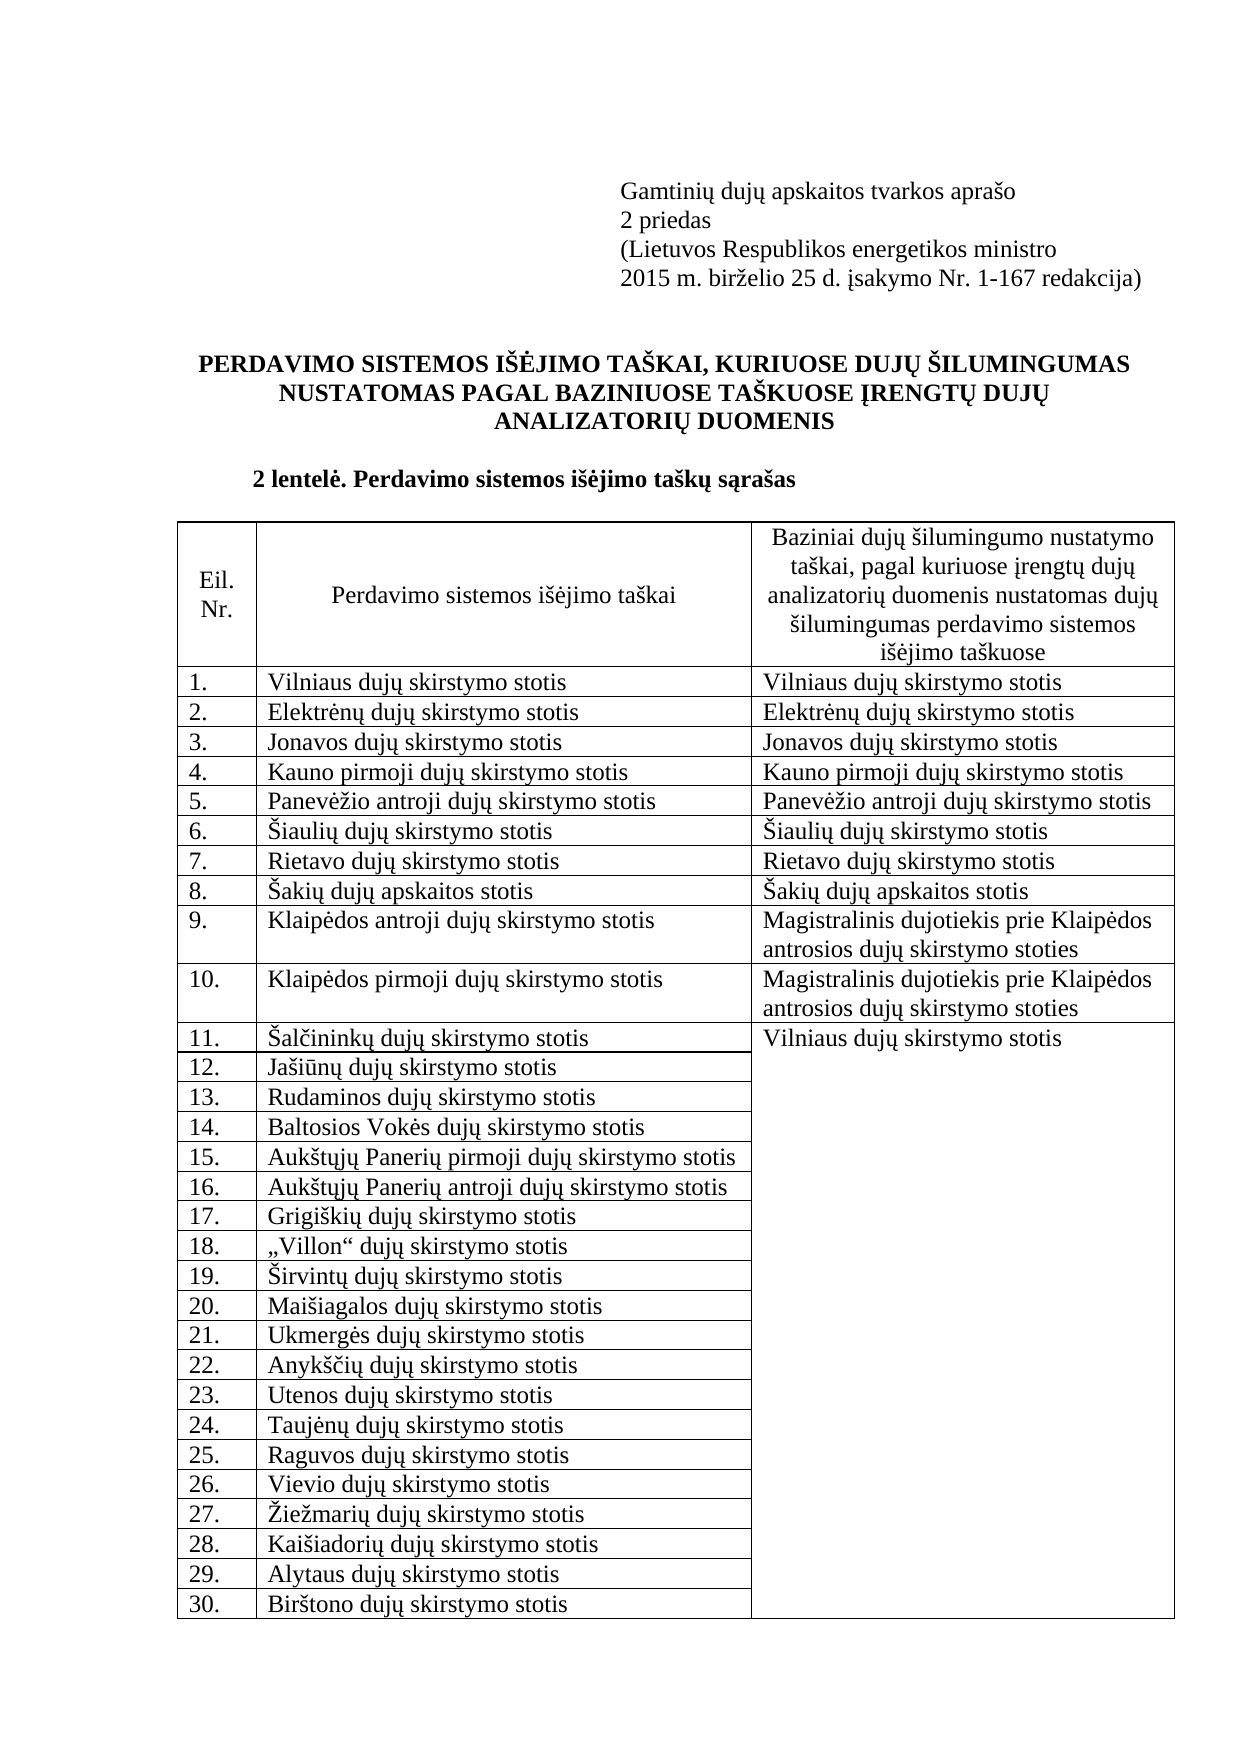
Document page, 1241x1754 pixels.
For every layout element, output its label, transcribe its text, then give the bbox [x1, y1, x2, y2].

table_cell Jonavos dujų skirstymo stotis [752, 727, 1174, 756]
table_cell 20. [178, 1291, 256, 1319]
table_cell Ukmergės dujų skirstymo stotis [257, 1321, 751, 1349]
table_cell 21. [178, 1321, 256, 1349]
table_cell 16. [178, 1172, 256, 1200]
table_cell Anykščių dujų skirstymo stotis [257, 1350, 751, 1379]
table_cell 8. [178, 876, 256, 904]
table_cell 13. [178, 1082, 256, 1111]
table_cell 3. [178, 727, 256, 756]
table_cell 9. [178, 906, 256, 963]
table_cell 28. [178, 1529, 256, 1558]
table_cell Utenos dujų skirstymo stotis [257, 1380, 751, 1409]
table_cell 5. [178, 786, 256, 815]
table_cell 4. [178, 757, 256, 785]
table_cell Magistralinis dujotiekis prie Klaipėdos antrosios dujų skirstymo stoties [752, 964, 1174, 1022]
table_cell Širvintų dujų skirstymo stotis [257, 1261, 751, 1290]
table_cell Raguvos dujų skirstymo stotis [257, 1440, 751, 1468]
table_header Baziniai dujų šilumingumo nustatymo taškai, pagal kuriuose įrengtų dujų analizatorių duomenis nustatomas dujų šilumingumas perdavimo sistemos išėjimo taškuose [752, 523, 1174, 666]
table_cell Šiaulių dujų skirstymo stotis [257, 816, 751, 845]
table_cell Kauno pirmoji dujų skirstymo stotis [752, 757, 1174, 785]
table_cell Baltosios Vokės dujų skirstymo stotis [257, 1112, 751, 1141]
table_cell Taujėnų dujų skirstymo stotis [257, 1410, 751, 1439]
table_cell Aukštųjų Panerių antroji dujų skirstymo stotis [257, 1172, 751, 1200]
table_cell Vilniaus dujų skirstymo stotis [257, 667, 751, 696]
table_cell 15. [178, 1142, 256, 1171]
table_cell 19. [178, 1261, 256, 1290]
table_cell 10. [178, 964, 256, 1022]
table_cell Elektrėnų dujų skirstymo stotis [257, 697, 751, 726]
table_cell 22. [178, 1350, 256, 1379]
table_cell Šiaulių dujų skirstymo stotis [752, 816, 1174, 845]
table_cell Rietavo dujų skirstymo stotis [257, 846, 751, 875]
table_cell Elektrėnų dujų skirstymo stotis [752, 697, 1174, 726]
table_cell Vilniaus dujų skirstymo stotis [752, 667, 1174, 696]
table_cell 26. [178, 1470, 256, 1498]
table_cell 12. [178, 1053, 256, 1081]
table_cell Aukštųjų Panerių pirmoji dujų skirstymo stotis [257, 1142, 751, 1171]
table_cell Žiežmarių dujų skirstymo stotis [257, 1499, 751, 1528]
table_cell Rietavo dujų skirstymo stotis [752, 846, 1174, 875]
table_cell 7. [178, 846, 256, 875]
text Gamtinių dujų apskaitos tvarkos aprašo [177, 176, 1152, 205]
table_cell 18. [178, 1231, 256, 1260]
table_cell 30. [178, 1589, 256, 1617]
table_cell 29. [178, 1559, 256, 1588]
table_cell 6. [178, 816, 256, 845]
table_cell Jonavos dujų skirstymo stotis [257, 727, 751, 756]
table_cell Alytaus dujų skirstymo stotis [257, 1559, 751, 1588]
table_cell 17. [178, 1201, 256, 1230]
table_cell Šalčininkų dujų skirstymo stotis [257, 1023, 751, 1051]
text PERDAVIMO SISTEMOS IŠĖJIMO TAŠKAI, KURIUOSE DUJŲ ŠILUMINGUMAS NUSTATOMAS PAGAL BAZINIUOSE TAŠKUOSE ĮRENGTŲ DUJŲ ANALIZATORIŲ DUOMENIS [177, 349, 1152, 435]
table_cell Šakių dujų apskaitos stotis [257, 876, 751, 904]
table_cell Birštono dujų skirstymo stotis [257, 1589, 751, 1617]
table_cell Kauno pirmoji dujų skirstymo stotis [257, 757, 751, 785]
table_cell 27. [178, 1499, 256, 1528]
table_cell Jašiūnų dujų skirstymo stotis [257, 1053, 751, 1081]
table_cell Klaipėdos antroji dujų skirstymo stotis [257, 906, 751, 963]
table_cell 1. [178, 667, 256, 696]
table_cell Šakių dujų apskaitos stotis [752, 876, 1174, 904]
table_cell 24. [178, 1410, 256, 1439]
table_cell Rudaminos dujų skirstymo stotis [257, 1082, 751, 1111]
table_cell Maišiagalos dujų skirstymo stotis [257, 1291, 751, 1319]
text 2015 m. birželio 25 d. įsakymo Nr. 1-167 redakcija) [177, 263, 1152, 291]
table_cell Kaišiadorių dujų skirstymo stotis [257, 1529, 751, 1558]
table_cell 11. [178, 1023, 256, 1051]
table_header Eil. Nr. [178, 523, 256, 666]
text 2 priedas [177, 205, 1152, 234]
table_cell Panevėžio antroji dujų skirstymo stotis [752, 786, 1174, 815]
table_cell „Villon“ dujų skirstymo stotis [257, 1231, 751, 1260]
text 2 lentelė. Perdavimo sistemos išėjimo taškų sąrašas [177, 464, 1152, 493]
table_cell Panevėžio antroji dujų skirstymo stotis [257, 786, 751, 815]
table_cell 25. [178, 1440, 256, 1468]
table_cell Magistralinis dujotiekis prie Klaipėdos antrosios dujų skirstymo stoties [752, 906, 1174, 963]
table_cell Vievio dujų skirstymo stotis [257, 1470, 751, 1498]
table_cell 14. [178, 1112, 256, 1141]
text (Lietuvos Respublikos energetikos ministro [177, 234, 1152, 263]
table_cell Klaipėdos pirmoji dujų skirstymo stotis [257, 964, 751, 1022]
table_cell 2. [178, 697, 256, 726]
table_cell 23. [178, 1380, 256, 1409]
table_cell Vilniaus dujų skirstymo stotis [752, 1023, 1174, 1617]
table_cell Grigiškių dujų skirstymo stotis [257, 1201, 751, 1230]
table_header Perdavimo sistemos išėjimo taškai [257, 523, 751, 666]
